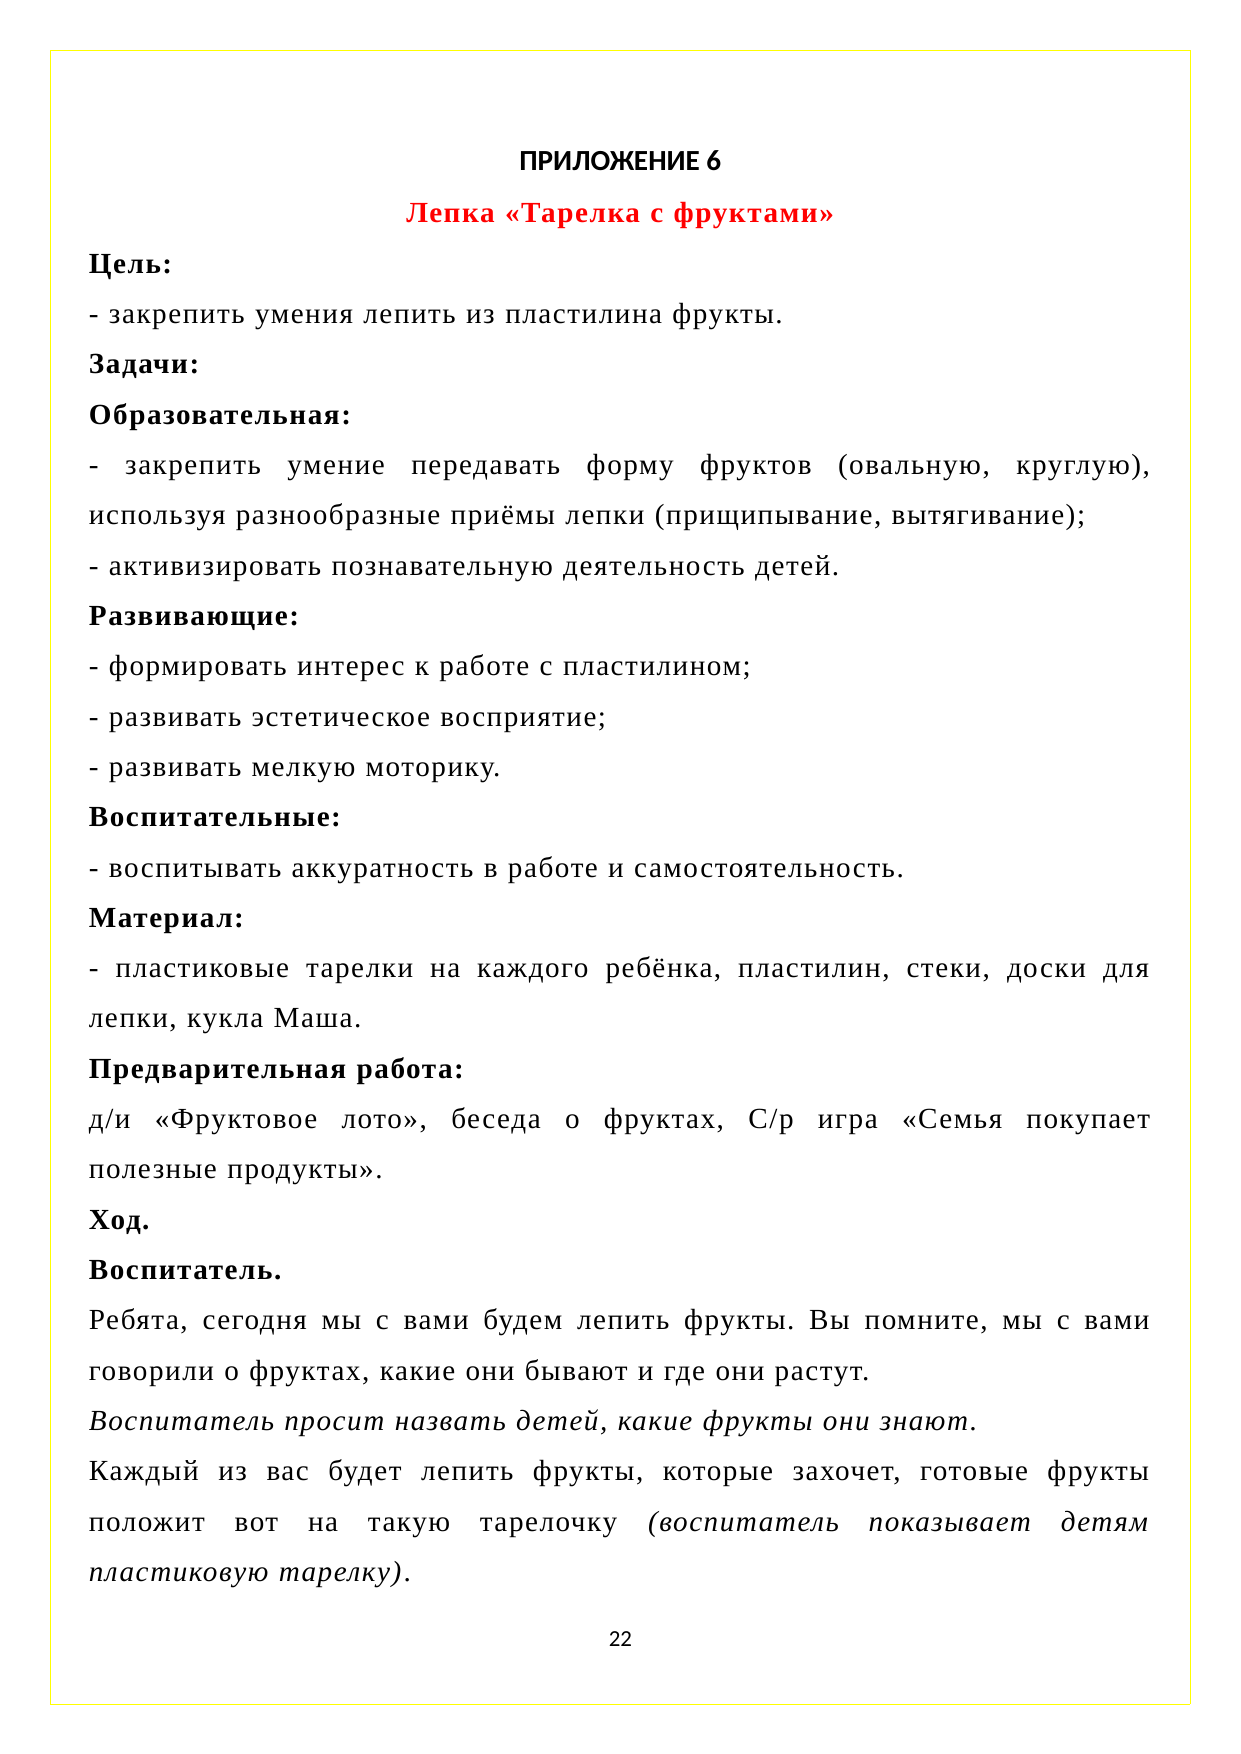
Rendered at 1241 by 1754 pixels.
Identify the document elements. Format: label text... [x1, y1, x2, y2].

text - воспитывать аккуратность в работе и самостоятельность. [89, 850, 1151, 883]
text - развивать мелкую моторику. [89, 749, 1151, 783]
text - развивать эстетическое восприятие; [89, 699, 1151, 732]
text Воспитательные: [89, 799, 1151, 833]
text - активизировать познавательную деятельность детей. [89, 548, 1151, 581]
text Воспитатель просит назвать детей, какие фрукты они знают. [89, 1403, 1151, 1437]
text Цель: [89, 246, 1151, 279]
text Образовательная: [89, 397, 1151, 430]
text Воспитатель. [89, 1252, 1151, 1286]
text Развивающие: [89, 598, 1151, 632]
text Каждый из вас будет лепить фрукты, которые захочет, готовые фрукты положит вот на такую тарелочку (воспитатель показывает детям пластиковую тарелку). [89, 1453, 1151, 1588]
text - пластиковые тарелки на каждого ребёнка, пластилин, стеки, доски для лепки, кукла Маша. [89, 950, 1151, 1034]
text Предварительная работа: [89, 1051, 1151, 1084]
text - закрепить умение передавать форму фруктов (овальную, круглую), используя разнообразные приёмы лепки (прищипывание, вытягивание); [89, 447, 1151, 531]
text - формировать интерес к работе с пластилином; [89, 648, 1151, 682]
subtitle Лепка «Тарелка с фруктами» [89, 196, 1151, 229]
text Материал: [89, 900, 1151, 933]
text д/и «Фруктовое лото», беседа о фруктах, С/р игра «Семья покупает полезные продукты». [89, 1101, 1151, 1185]
text ПРИЛОЖЕНИЕ 6 [89, 142, 1151, 178]
text Задачи: [89, 347, 1151, 380]
text Ход. [89, 1202, 1151, 1235]
text - закрепить умения лепить из пластилина фрукты. [89, 296, 1151, 330]
text Ребята, сегодня мы с вами будем лепить фрукты. Вы помните, мы с вами говорили о фруктах, какие они бывают и где они растут. [89, 1302, 1151, 1386]
